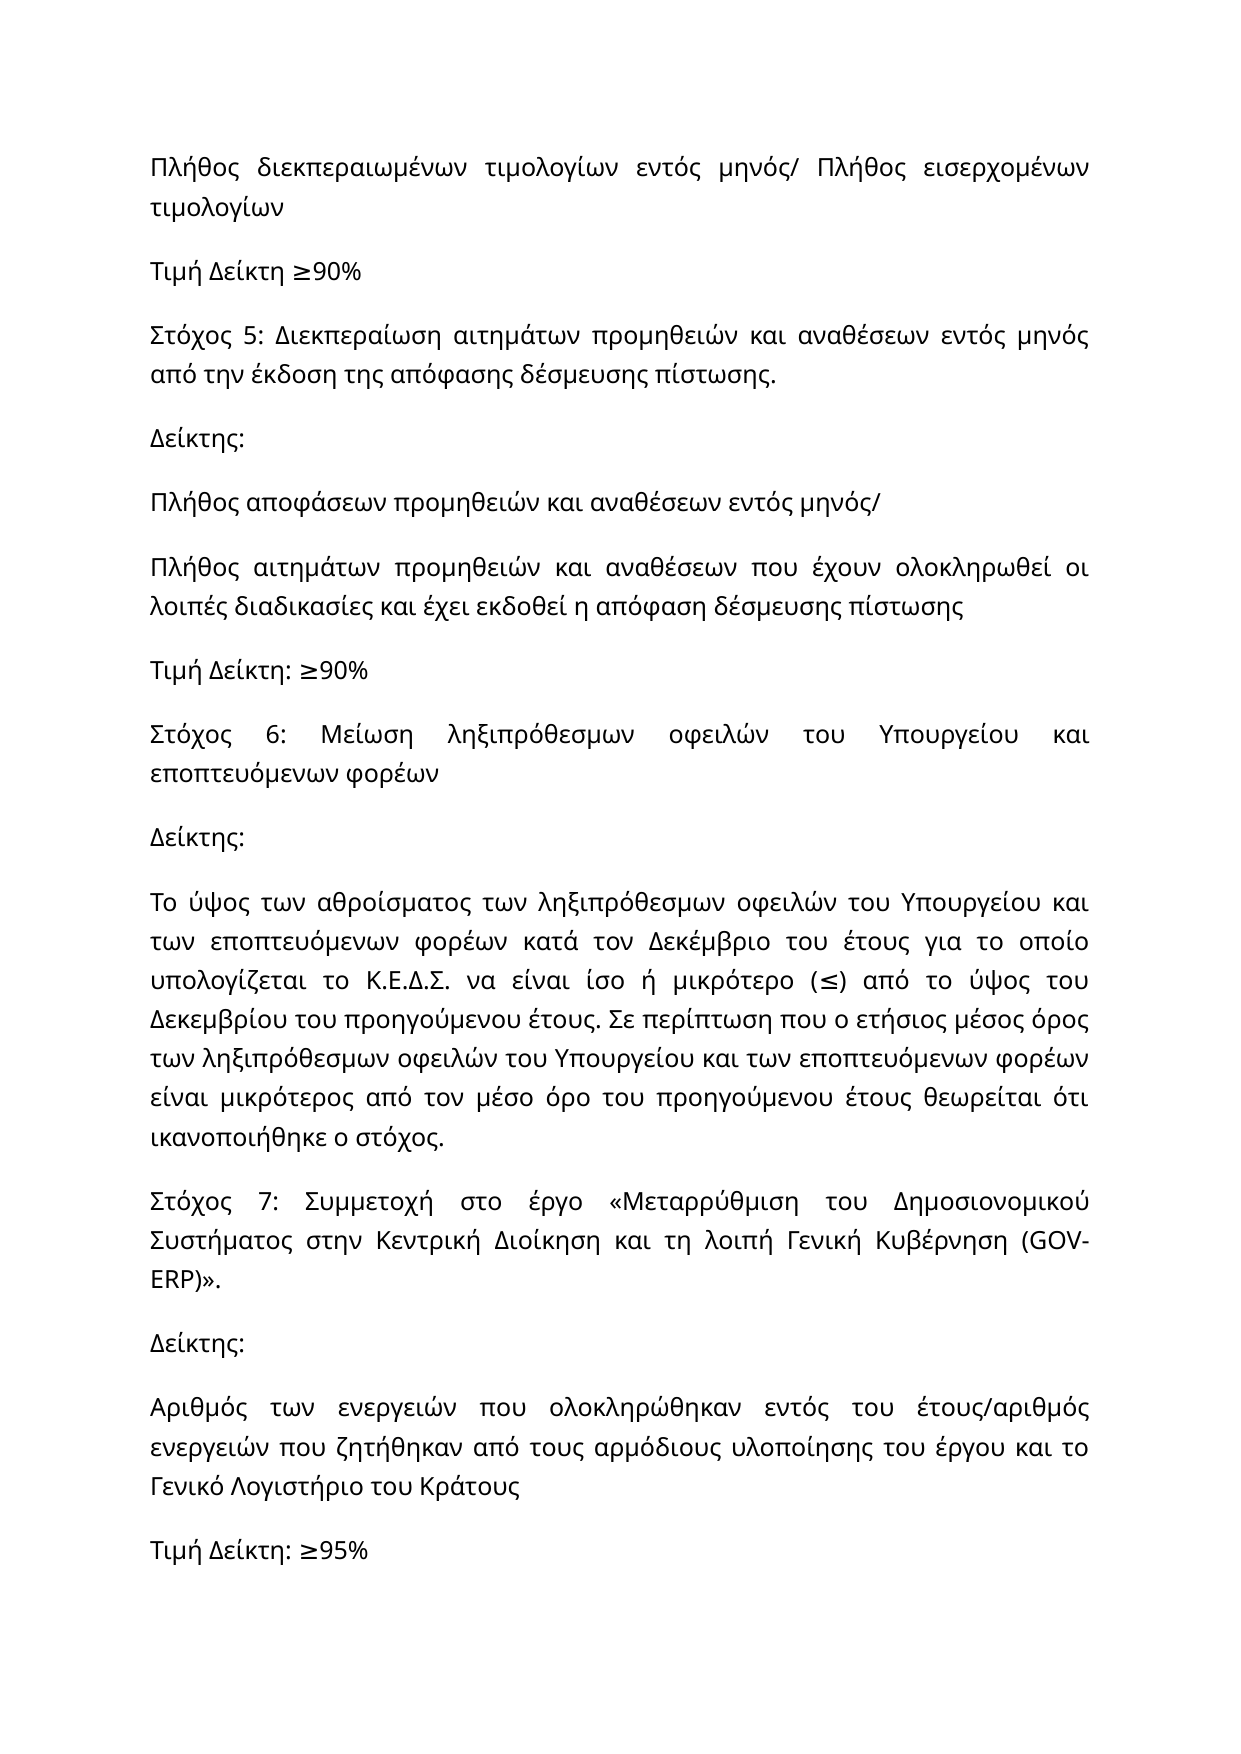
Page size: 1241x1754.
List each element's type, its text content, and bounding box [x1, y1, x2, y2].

text Πλήθος αιτημάτων προμηθειών και αναθέσεων που έχουν ολοκληρωθεί οι λοιπές διαδικασίες και έχει εκδοθεί η απόφαση δέσμευσης πίστωσης [150, 549, 1090, 622]
text Στόχος 6: Μείωση ληξιπρόθεσμων οφειλών του Υπουργείου και εποπτευόμενων φορέων [150, 717, 1090, 790]
text Δείκτης: [150, 1326, 1090, 1360]
text Αριθμός των ενεργειών που ολοκληρώθηκαν εντός του έτους/αριθμός ενεργειών που ζητήθηκαν από τους αρμόδιους υλοποίησης του έργου και το Γενικό Λογιστήριο του Κράτους [150, 1390, 1090, 1502]
text Στόχος 7: Συμμετοχή στο έργο «Μεταρρύθμιση του Δημοσιονομικού Συστήματος στην Κεντρική Διοίκηση και τη λοιπή Γενική Κυβέρνηση (GOV-ERP)». [150, 1183, 1090, 1296]
text Το ύψος των αθροίσματος των ληξιπρόθεσμων οφειλών του Υπουργείου και των εποπτευόμενων φορέων κατά τον Δεκέμβριο του έτους για το οποίο υπολογίζεται το Κ.Ε.Δ.Σ. να είναι ίσο ή μικρότερο (≤) από το ύψος του Δεκεμβρίου του προηγούμενου έτους. Σε περίπτωση που ο ετήσιος μέσος όρος των ληξιπρόθεσμων οφειλών του Υπουργείου και των εποπτευόμενων φορέων είναι μικρότερος από τον μέσο όρο του προηγούμενου έτους θεωρείται ότι ικανοποιήθηκε ο στόχος. [150, 884, 1090, 1153]
text Δείκτης: [150, 421, 1090, 455]
text Πλήθος αποφάσεων προμηθειών και αναθέσεων εντός μηνός/ [150, 485, 1090, 519]
text Τιμή Δείκτη: ≥95% [150, 1532, 1090, 1567]
text Πλήθος διεκπεραιωμένων τιμολογίων εντός μηνός/ Πλήθος εισερχομένων τιμολογίων [150, 150, 1090, 223]
text Στόχος 5: Διεκπεραίωση αιτημάτων προμηθειών και αναθέσεων εντός μηνός από την έκδοση της απόφασης δέσμευσης πίστωσης. [150, 317, 1090, 391]
text Δείκτης: [150, 820, 1090, 854]
text Τιμή Δείκτη: ≥90% [150, 652, 1090, 687]
text Τιμή Δείκτη ≥90% [150, 253, 1090, 287]
